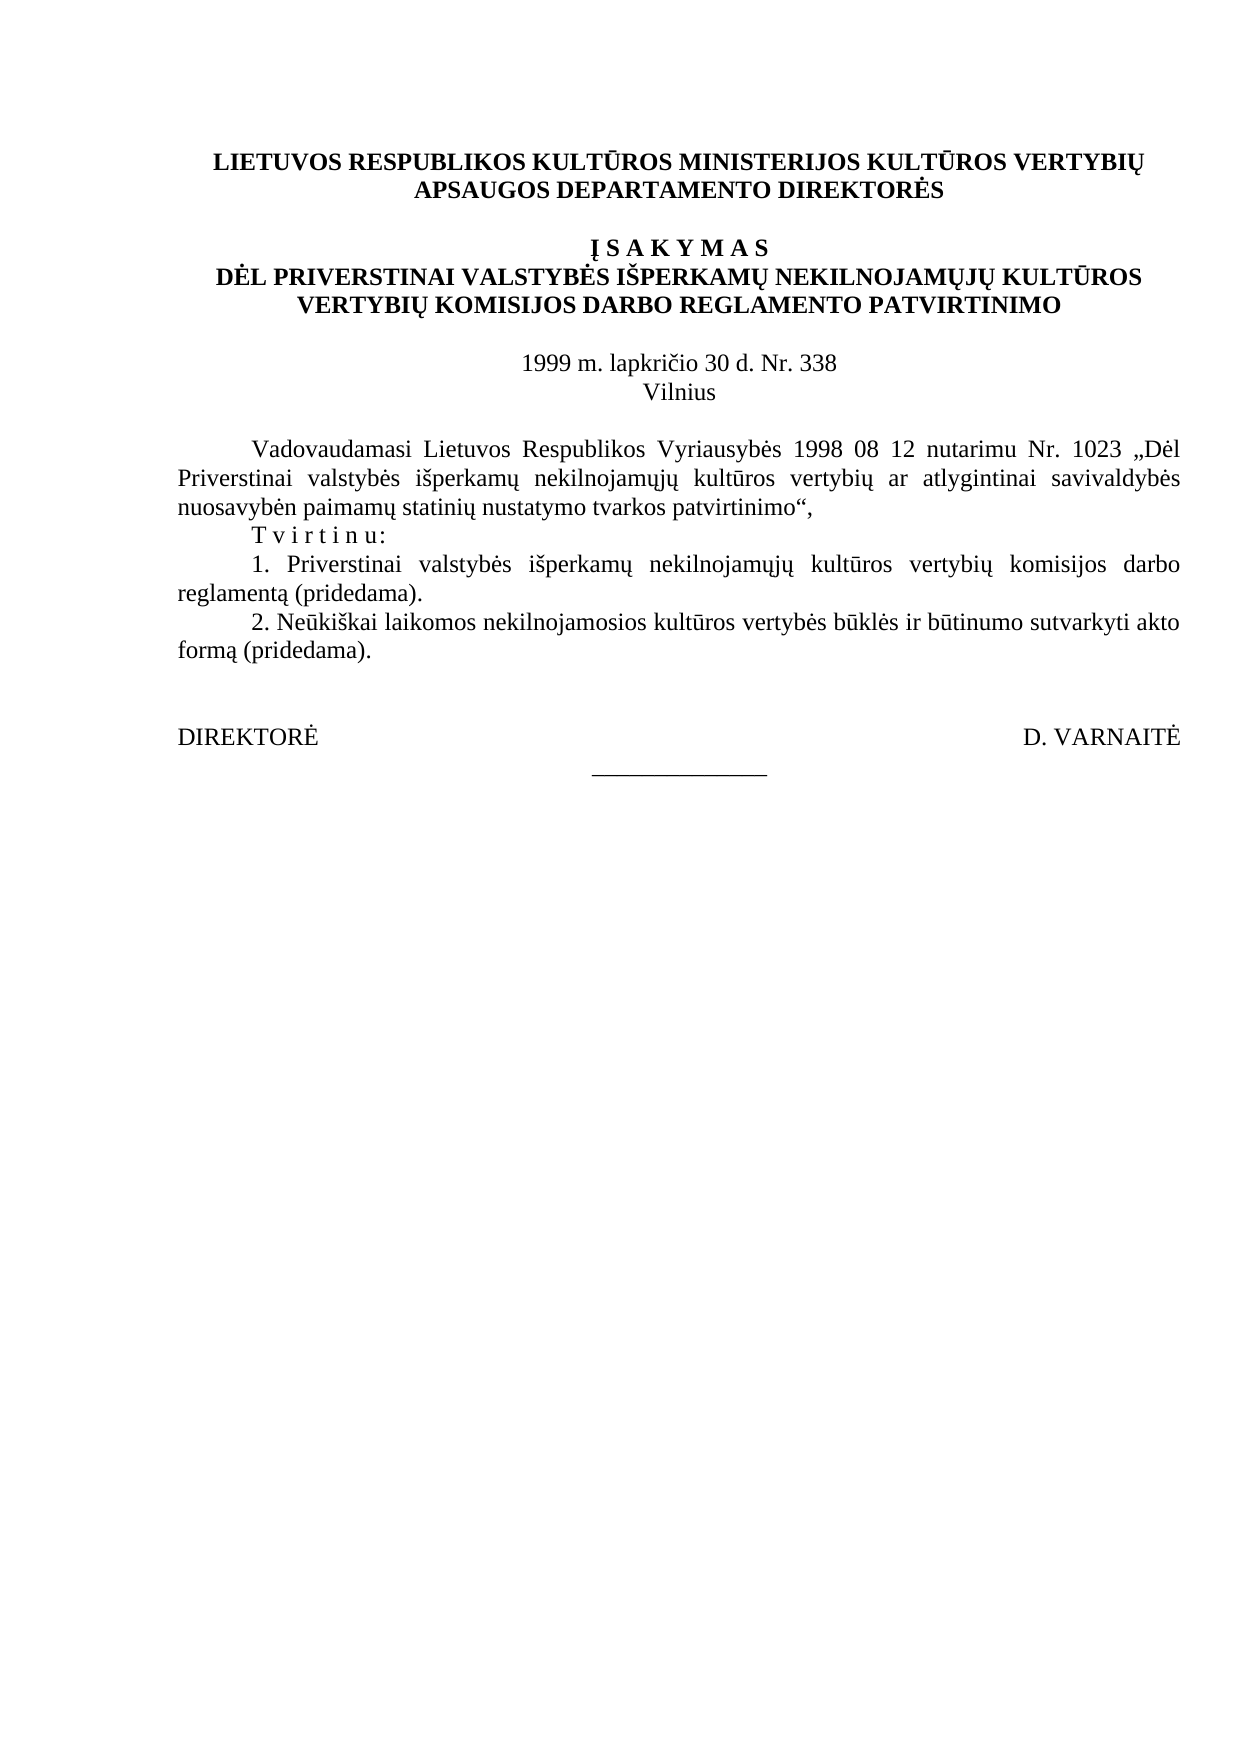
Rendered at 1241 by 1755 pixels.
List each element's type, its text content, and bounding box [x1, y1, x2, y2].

text 1. Priverstinai valstybės išperkamų nekilnojamųjų kultūros vertybių komisijos darbo reglamentą (pridedama). [177, 549, 1181, 607]
text Vadovaudamasi Lietuvos Respublikos Vyriausybės 1998 08 12 nutarimu Nr. 1023 „Dėl Priverstinai valstybės išperkamų nekilnojamųjų kultūros vertybių ar atlygintinai savivaldybės nuosavybėn paimamų statinių nustatymo tvarkos patvirtinimo“, [177, 434, 1181, 521]
text LIETUVOS RESPUBLIKOS KULTŪROS MINISTERIJOS KULTŪROS VERTYBIŲ APSAUGOS DEPARTAMENTO DIREKTORĖS [177, 147, 1181, 204]
text 1999 m. lapkričio 30 d. Nr. 338 [177, 348, 1181, 377]
text Tvirtinu: [177, 521, 1181, 549]
text DIREKTORĖ D. VARNAITĖ [177, 722, 1181, 751]
text ______________ [177, 751, 1181, 779]
text DĖL PRIVERSTINAI VALSTYBĖS IŠPERKAMŲ NEKILNOJAMŲJŲ KULTŪROS VERTYBIŲ KOMISIJOS DARBO REGLAMENTO PATVIRTINIMO [177, 262, 1181, 319]
text Vilnius [177, 377, 1181, 406]
text Į S A K Y M A S [177, 233, 1181, 262]
text 2. Neūkiškai laikomos nekilnojamosios kultūros vertybės būklės ir būtinumo sutvarkyti akto formą (pridedama). [177, 607, 1181, 664]
